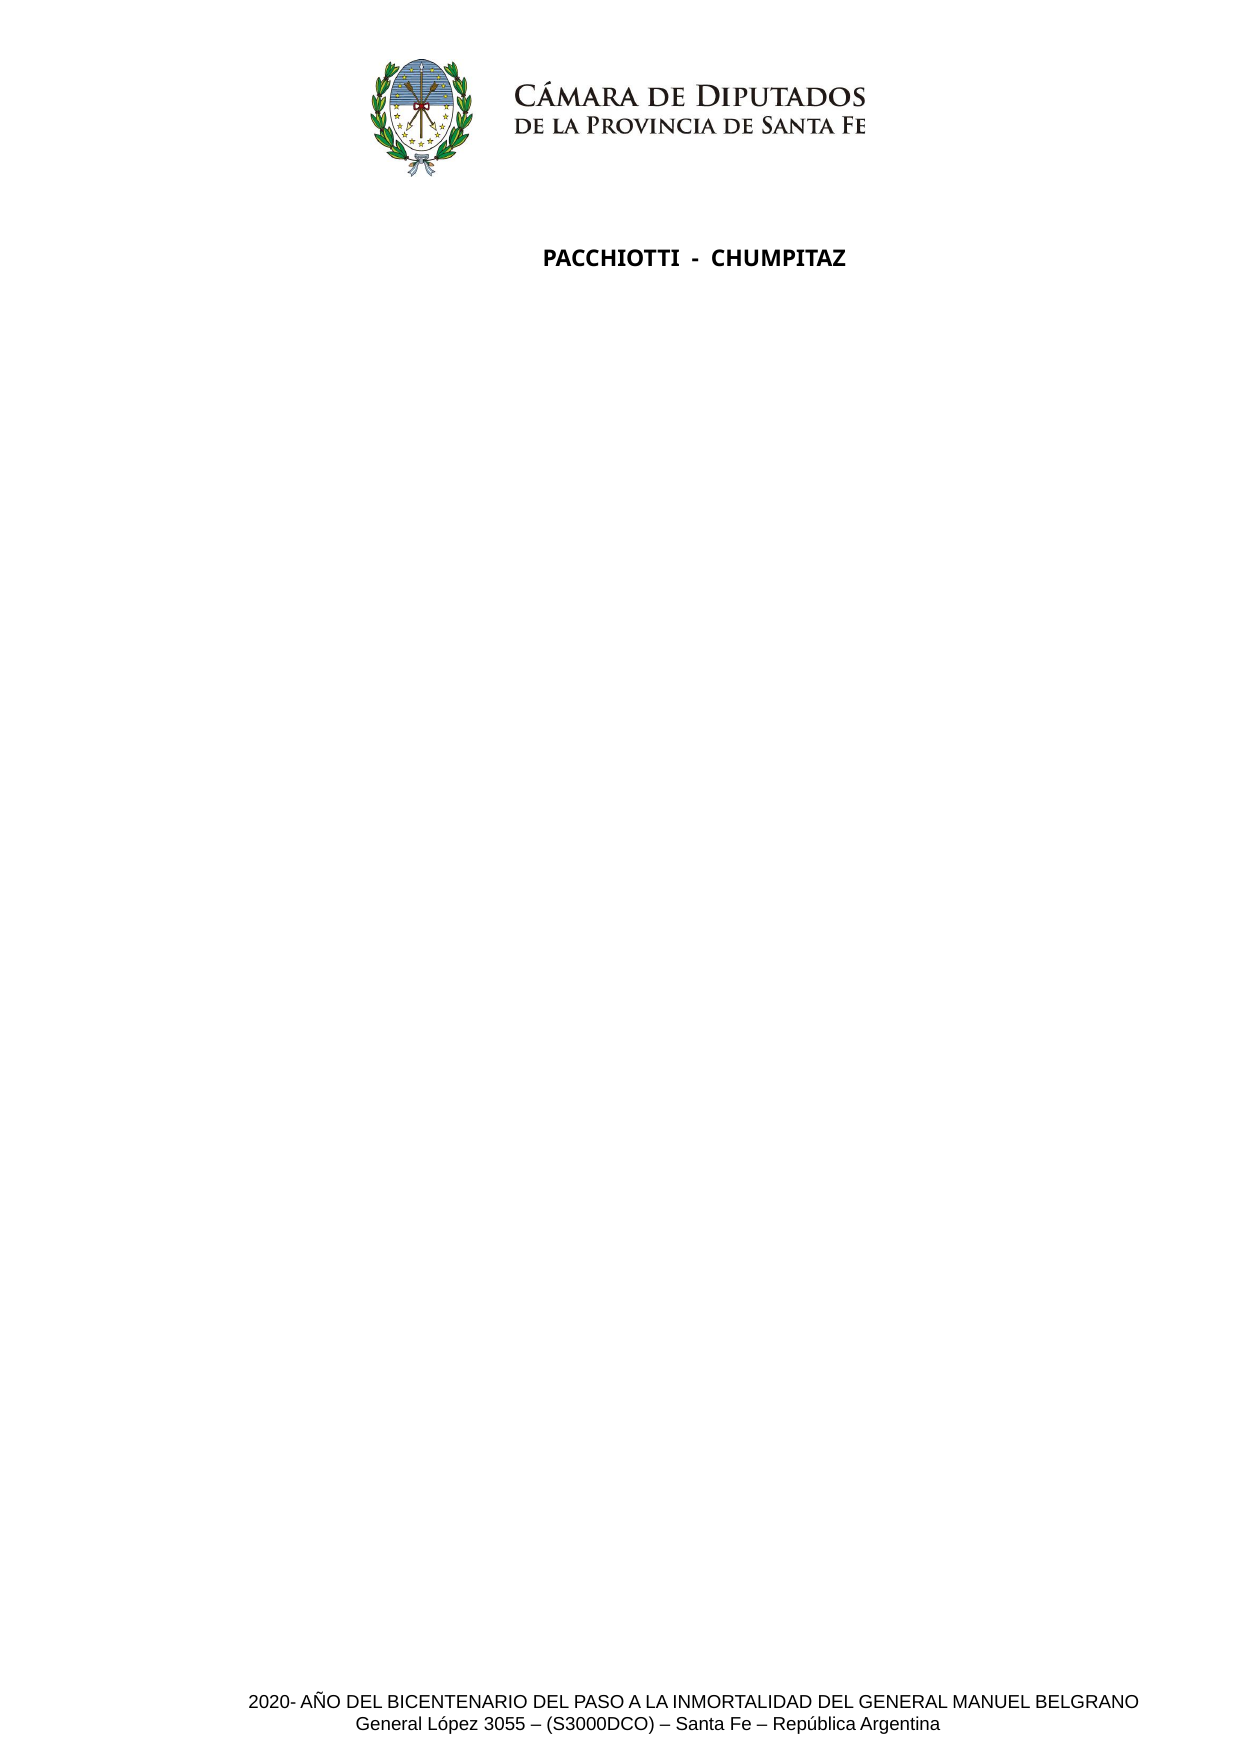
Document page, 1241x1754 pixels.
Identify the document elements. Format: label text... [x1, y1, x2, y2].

text PACCHIOTTI - CHUMPITAZ [207, 242, 1181, 273]
picture [370, 59, 866, 181]
